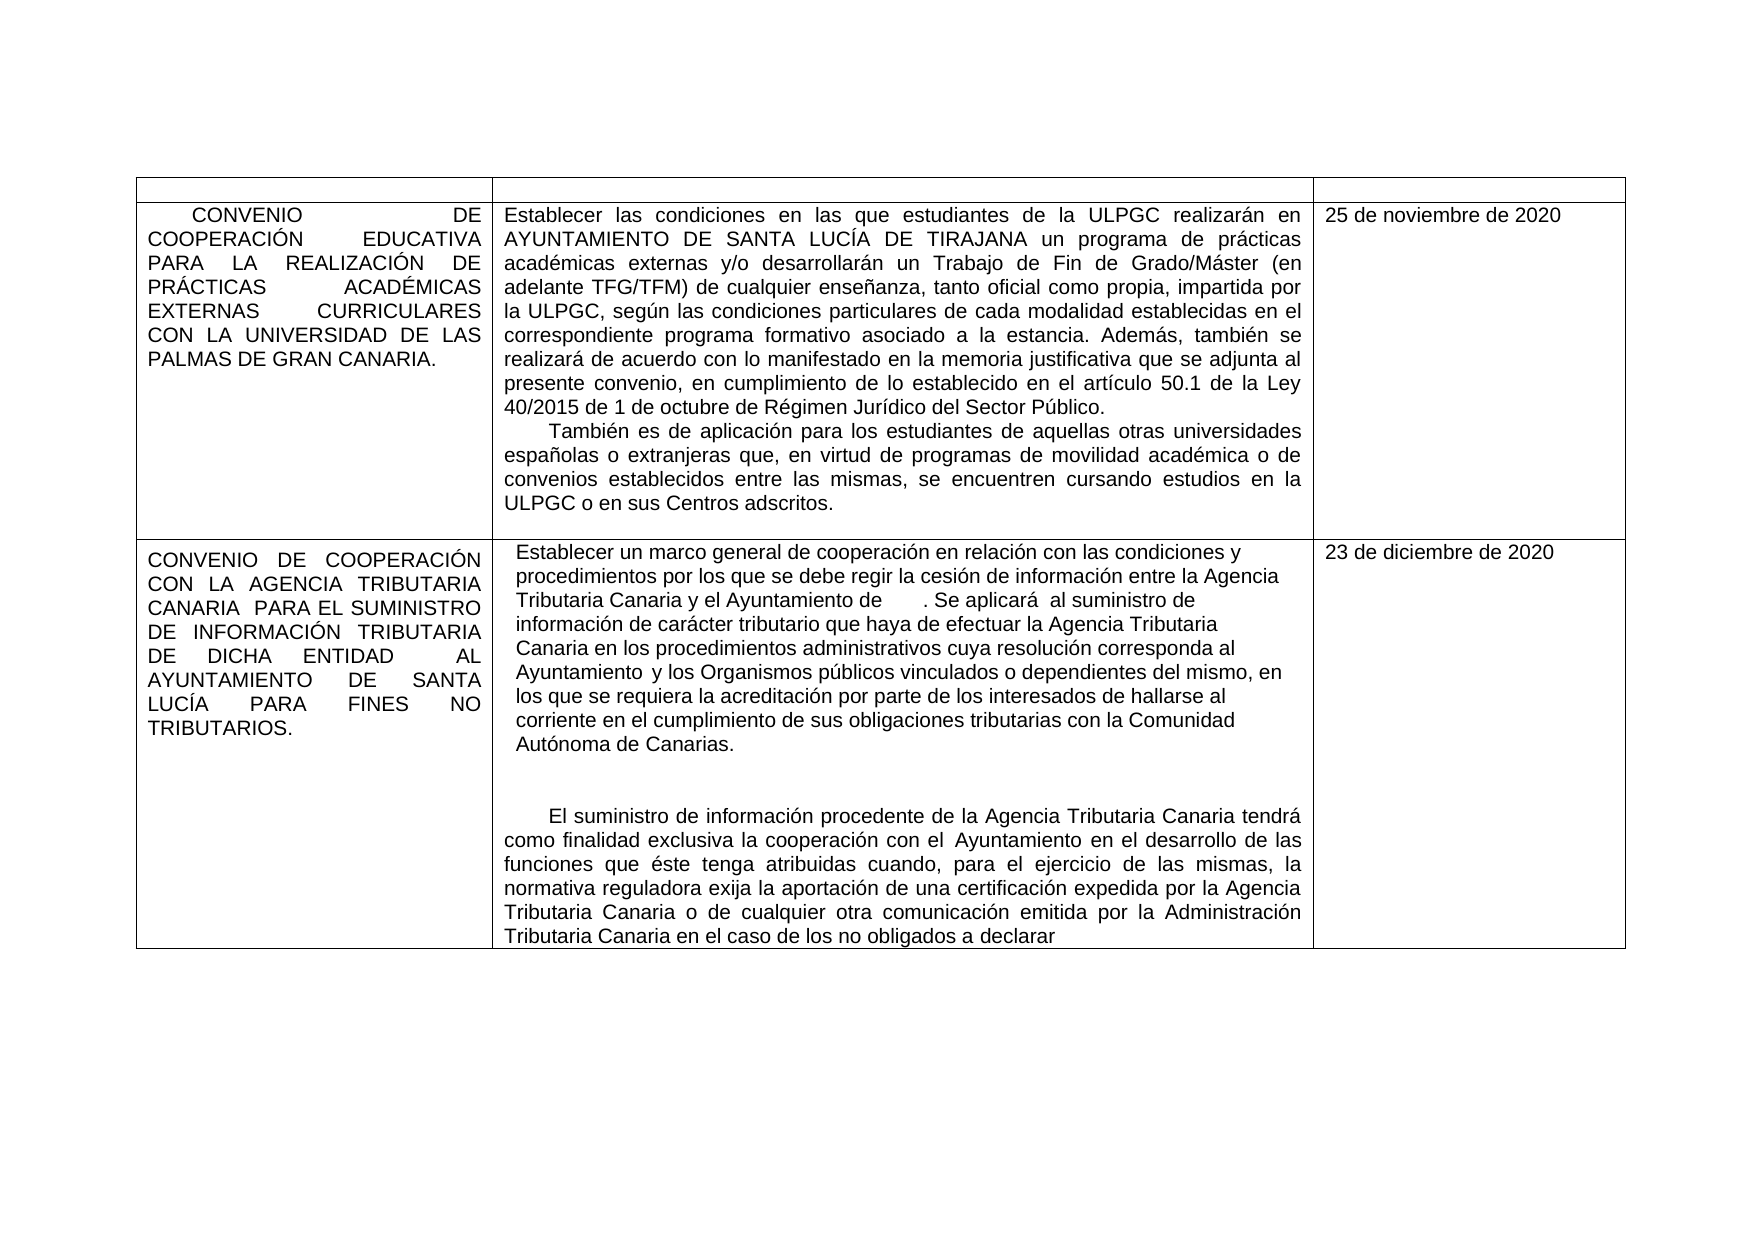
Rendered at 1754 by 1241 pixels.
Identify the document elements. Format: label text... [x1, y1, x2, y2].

table_cell CONVENIO DE COOPERACIÓN EDUCATIVA PARA LA REALIZACIÓN DE PRÁCTICAS ACADÉMICAS EXTERNAS CURRICULARES CON LA UNIVERSIDAD DE LAS PALMAS DE GRAN CANARIA. [137, 203, 492, 539]
table_cell CONVENIO DE COOPERACIÓN CON LA AGENCIA TRIBUTARIA CANARIA PARA EL SUMINISTRO DE INFORMACIÓN TRIBUTARIA DE DICHA ENTIDAD AL AYUNTAMIENTO DE SANTA LUCÍA PARA FINES NO TRIBUTARIOS. [137, 540, 492, 948]
table_cell Establecer las condiciones en las que estudiantes de la ULPGC realizarán en AYUNTAMIENTO DE SANTA LUCÍA DE TIRAJANA un programa de prácticas académicas externas y/o desarrollarán un Trabajo de Fin de Grado/Máster (en adelante TFG/TFM) de cualquier enseñanza, tanto oficial como propia, impartida por la ULPGC, según las condiciones particulares de cada modalidad establecidas en el correspondiente programa formativo asociado a la estancia. Además, también se realizará de acuerdo con lo manifestado en la memoria justificativa que se adjunta al presente convenio, en cumplimiento de lo establecido en el artículo 50.1 de la Ley 40/2015 de 1 de octubre de Régimen Jurídico del Sector Público. También es de aplicación para los estudiantes de aquellas otras universidades españolas o extranjeras que, en virtud de programas de movilidad académica o de convenios establecidos entre las mismas, se encuentren cursando estudios en la ULPGC o en sus Centros adscritos. [493, 203, 1313, 539]
table_cell [493, 178, 1313, 202]
table_cell [1314, 178, 1625, 202]
table_cell [137, 178, 492, 202]
table_cell 23 de diciembre de 2020 [1314, 540, 1625, 948]
table_cell Establecer un marco general de cooperación en relación con las condiciones y procedimientos por los que se debe regir la cesión de información entre la Agencia Tributaria Canaria y el Ayuntamiento de . Se aplicará al suministro de información de carácter tributario que haya de efectuar la Agencia Tributaria Canaria en los procedimientos administrativos cuya resolución corresponda al Ayuntamiento y los Organismos públicos vinculados o dependientes del mismo, en los que se requiera la acreditación por parte de los interesados de hallarse al corriente en el cumplimiento de sus obligaciones tributarias con la Comunidad Autónoma de Canarias. El suministro de información procedente de la Agencia Tributaria Canaria tendrá como finalidad exclusiva la cooperación con el Ayuntamiento en el desarrollo de las funciones que éste tenga atribuidas cuando, para el ejercicio de las mismas, la normativa reguladora exija la aportación de una certificación expedida por la Agencia Tributaria Canaria o de cualquier otra comunicación emitida por la Administración Tributaria Canaria en el caso de los no obligados a declarar [493, 540, 1313, 948]
table_cell 25 de noviembre de 2020 [1314, 203, 1625, 539]
